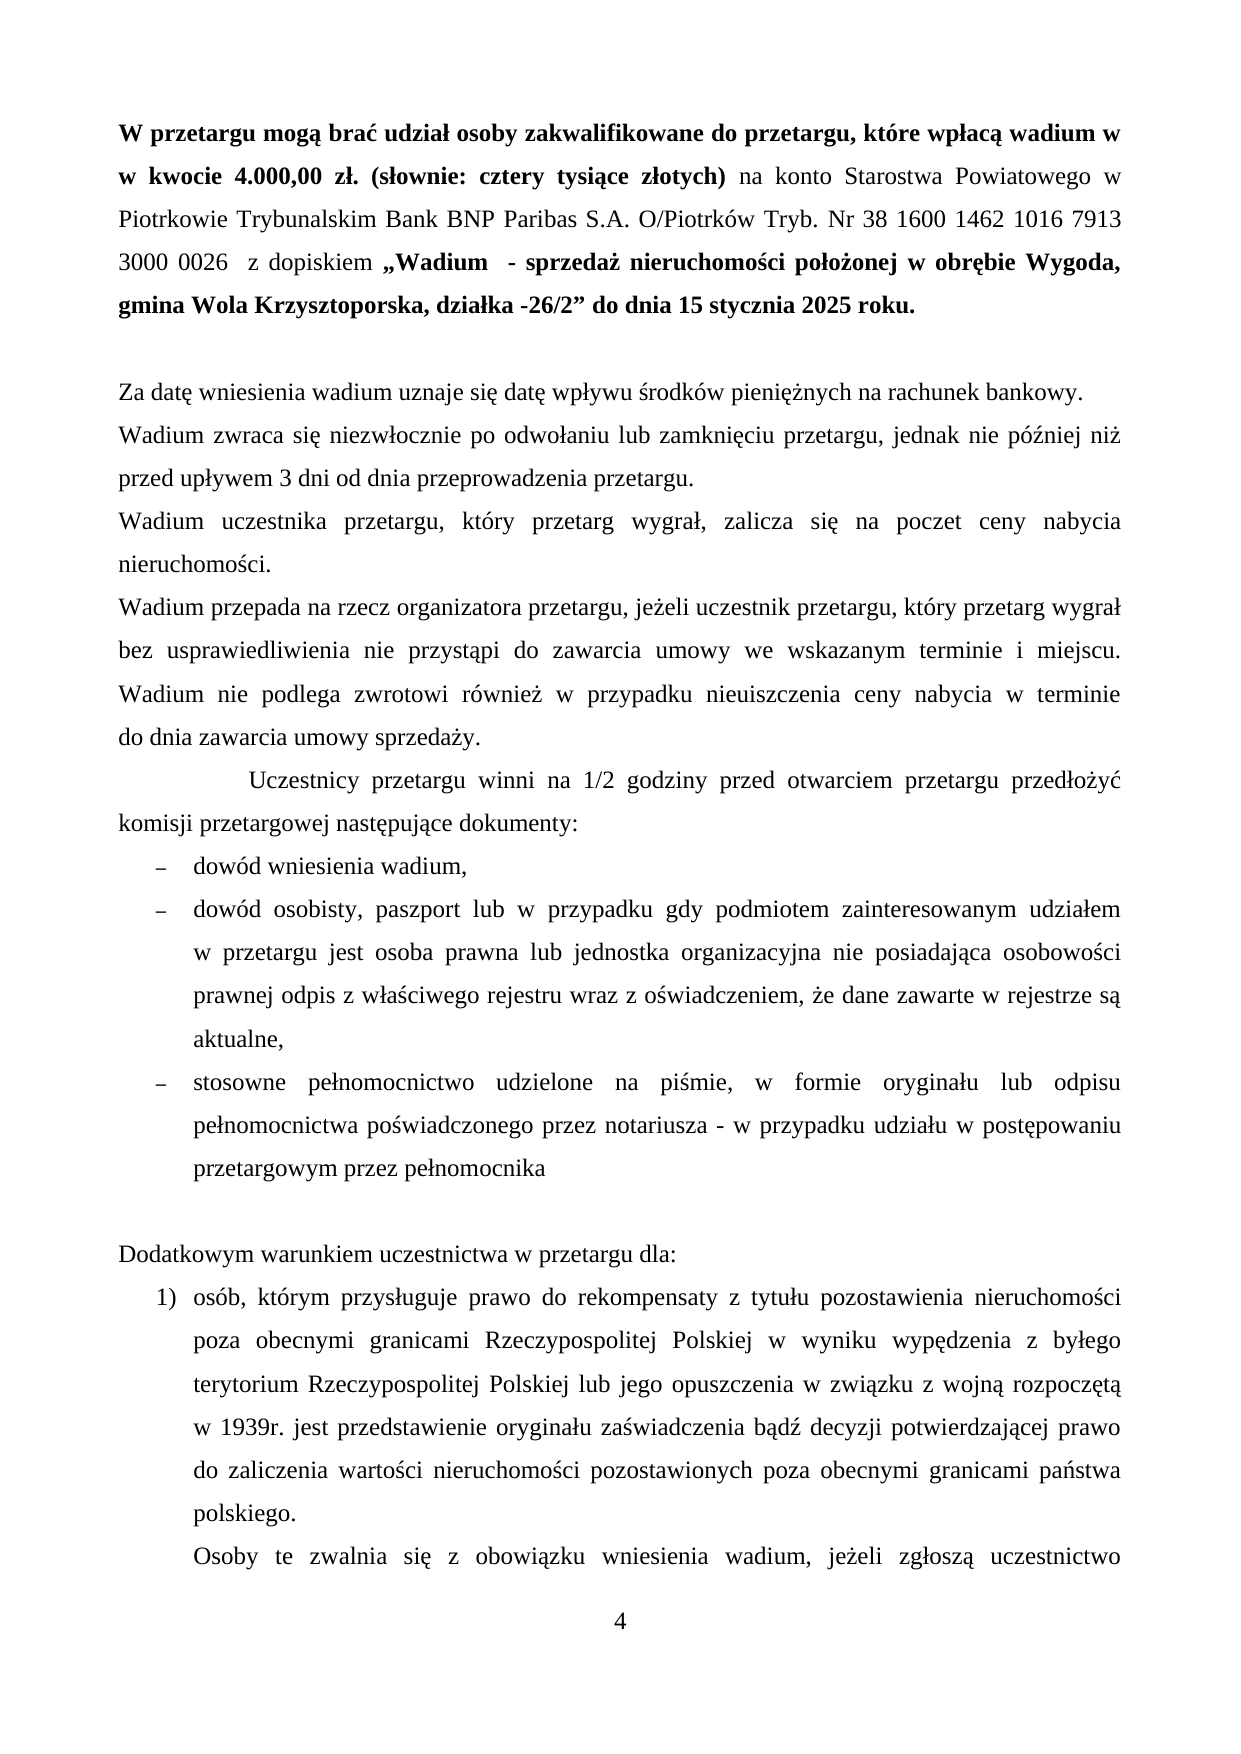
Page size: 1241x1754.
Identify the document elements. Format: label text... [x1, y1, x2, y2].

list stosowne pełnomocnictwo udzielone na piśmie, w formie oryginału lub odpisu pełnomocnictwa poświadczonego przez notariusza - w przypadku udziału w postępowaniu przetargowym przez pełnomocnika [156, 1067, 1122, 1182]
list dowód wniesienia wadium, [156, 851, 1122, 880]
list osób, którym przysługuje prawo do rekompensaty z tytułu pozostawienia nieruchomości poza obecnymi granicami Rzeczypospolitej Polskiej w wyniku wypędzenia z byłego terytorium Rzeczypospolitej Polskiej lub jego opuszczenia w związku z wojną rozpoczętą w 1939r. jest przedstawienie oryginału zaświadczenia bądź decyzji potwierdzającej prawo do zaliczenia wartości nieruchomości pozostawionych poza obecnymi granicami państwa polskiego. [156, 1282, 1122, 1527]
list dowód osobisty, paszport lub w przypadku gdy podmiotem zainteresowanym udziałem w przetargu jest osoba prawna lub jednostka organizacyjna nie posiadająca osobowości prawnej odpis z właściwego rejestru wraz z oświadczeniem, że dane zawarte w rejestrze są aktualne, [156, 894, 1122, 1052]
text Za datę wniesienia wadium uznaje się datę wpływu środków pieniężnych na rachunek bankowy. [118, 377, 1122, 406]
text Wadium przepada na rzecz organizatora przetargu, jeżeli uczestnik przetargu, który przetarg wygrał bez usprawiedliwienia nie przystąpi do zawarcia umowy we wskazanym terminie i miejscu. Wadium nie podlega zwrotowi również w przypadku nieuiszczenia ceny nabycia w terminie do dnia zawarcia umowy sprzedaży. [118, 592, 1122, 751]
text Wadium zwraca się niezwłocznie po odwołaniu lub zamknięciu przetargu, jednak nie później niż przed upływem 3 dni od dnia przeprowadzenia przetargu. [118, 420, 1122, 492]
text Wadium uczestnika przetargu, który przetarg wygrał, zalicza się na poczet ceny nabycia nieruchomości. [118, 506, 1122, 578]
text Uczestnicy przetargu winni na 1/2 godziny przed otwarciem przetargu przedłożyć komisji przetargowej następujące dokumenty: [118, 765, 1122, 837]
text Dodatkowym warunkiem uczestnictwa w przetargu dla: [118, 1239, 1122, 1268]
list Osoby te zwalnia się z obowiązku wniesienia wadium, jeżeli zgłoszą uczestnictwo [156, 1541, 1122, 1570]
text W przetargu mogą brać udział osoby zakwalifikowane do przetargu, które wpłacą wadium w w kwocie 4.000,00 zł. (słownie: cztery tysiące złotych) na konto Starostwa Powiatowego w Piotrkowie Trybunalskim Bank BNP Paribas S.A. O/Piotrków Tryb. Nr 38 1600 1462 1016 7913 3000 0026 z dopiskiem „Wadium - sprzedaż nieruchomości położonej w obrębie Wygoda, gmina Wola Krzysztoporska, działka -26/2” do dnia 15 stycznia 2025 roku. [118, 118, 1122, 319]
